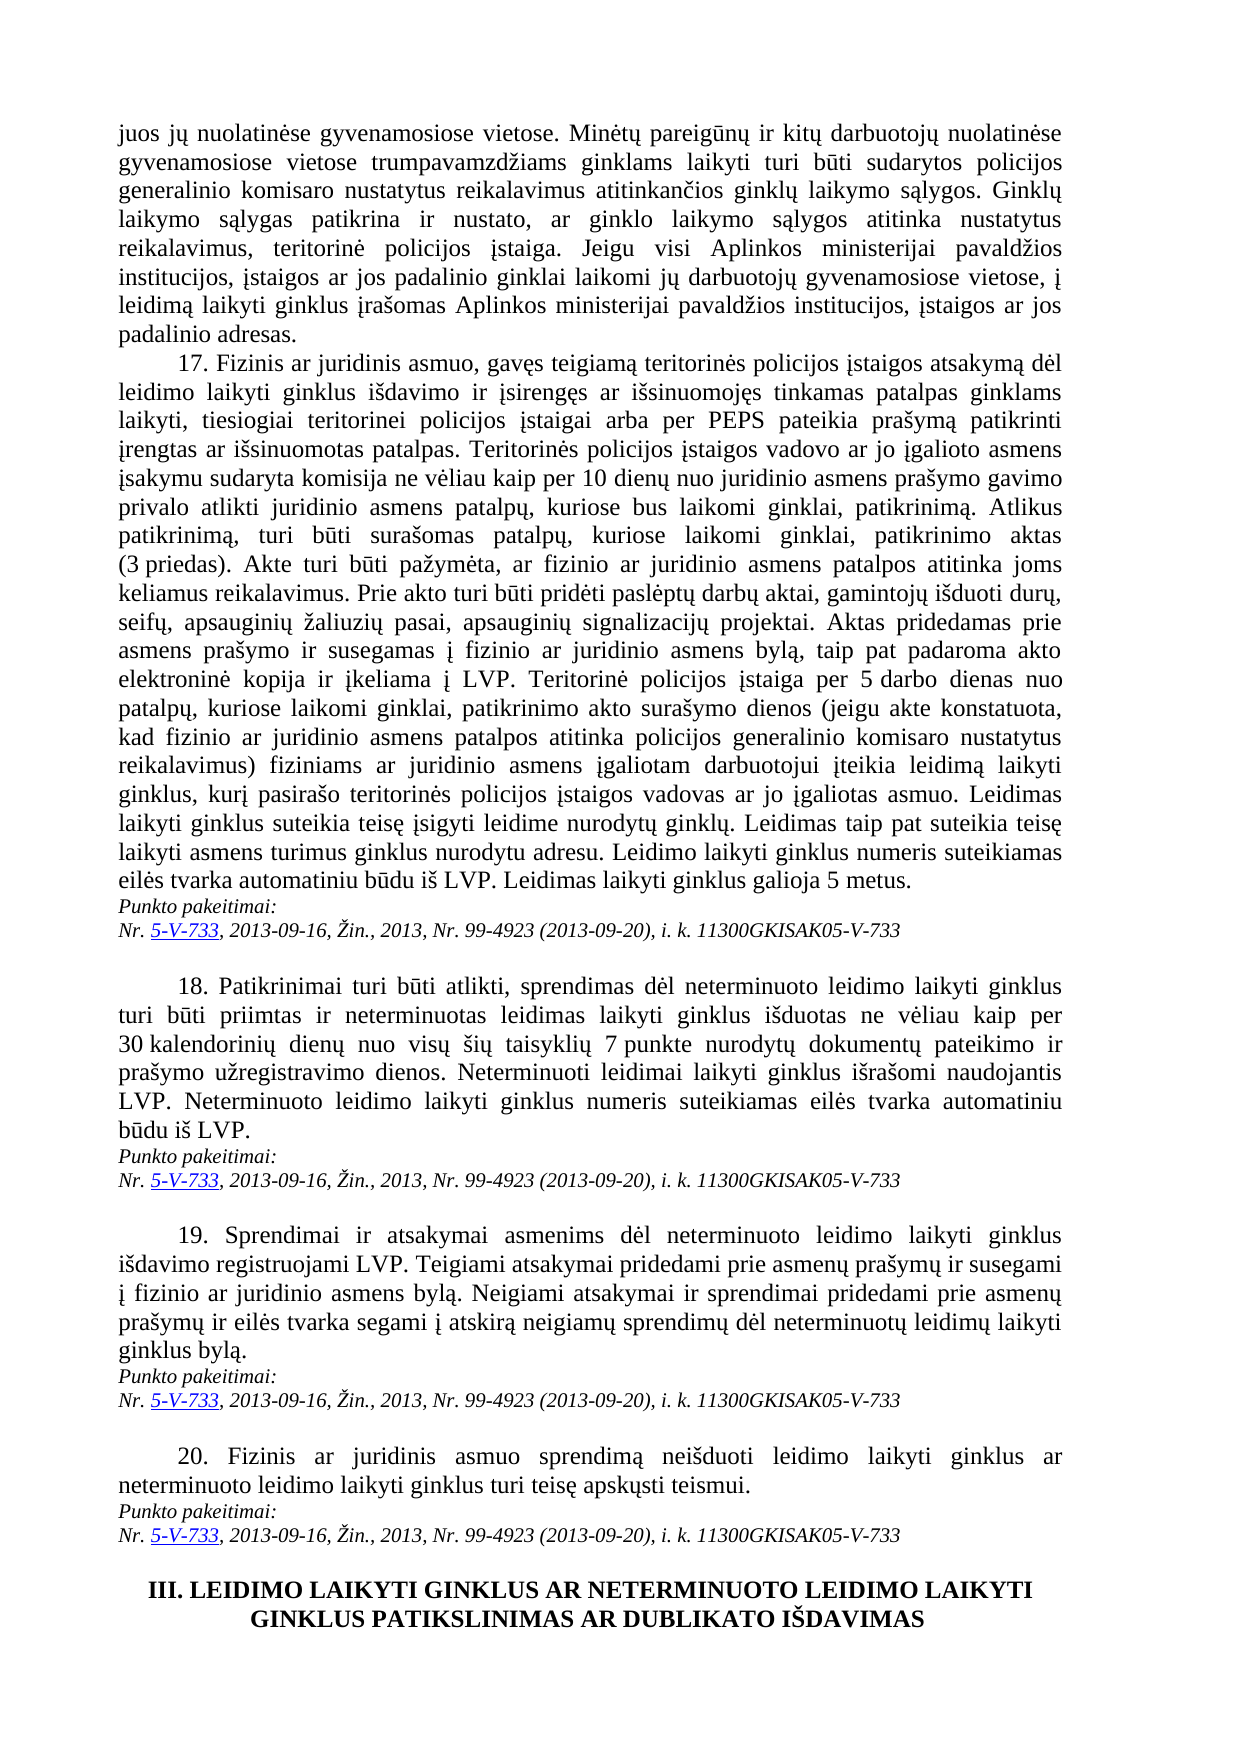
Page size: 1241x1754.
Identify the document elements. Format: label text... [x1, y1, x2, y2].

text Punkto pakeitimai: [118, 894, 1063, 918]
text Nr. 5-V-733, 2013-09-16, Žin., 2013, Nr. 99-4923 (2013-09-20), i. k. 11300GKISAK05-V-733 [118, 1168, 1063, 1192]
text 20. Fizinis ar juridinis asmuo sprendimą neišduoti leidimo laikyti ginklus ar neterminuoto leidimo laikyti ginklus turi teisę apskųsti teismui. [118, 1441, 1063, 1499]
text Punkto pakeitimai: [118, 1364, 1063, 1388]
text 19. Sprendimai ir atsakymai asmenims dėl neterminuoto leidimo laikyti ginklus išdavimo registruojami LVP. Teigiami atsakymai pridedami prie asmenų prašymų ir susegami į fizinio ar juridinio asmens bylą. Neigiami atsakymai ir sprendimai pridedami prie asmenų prašymų ir eilės tvarka segami į atskirą neigiamų sprendimų dėl neterminuotų leidimų laikyti ginklus bylą. [118, 1221, 1063, 1364]
text Punkto pakeitimai: [118, 1144, 1063, 1168]
text juos jų nuolatinėse gyvenamosiose vietose. Minėtų pareigūnų ir kitų darbuotojų nuolatinėse gyvenamosiose vietose trumpavamzdžiams ginklams laikyti turi būti sudarytos policijos generalinio komisaro nustatytus reikalavimus atitinkančios ginklų laikymo sąlygos. Ginklų laikymo sąlygas patikrina ir nustato, ar ginklo laikymo sąlygos atitinka nustatytus reikalavimus, teritorinė policijos įstaiga. Jeigu visi Aplinkos ministerijai pavaldžios institucijos, įstaigos ar jos padalinio ginklai laikomi jų darbuotojų gyvenamosiose vietose, į leidimą laikyti ginklus įrašomas Aplinkos ministerijai pavaldžios institucijos, įstaigos ar jos padalinio adresas. [118, 118, 1063, 348]
text Nr. 5-V-733, 2013-09-16, Žin., 2013, Nr. 99-4923 (2013-09-20), i. k. 11300GKISAK05-V-733 [118, 1388, 1063, 1412]
text 18. Patikrinimai turi būti atlikti, sprendimas dėl neterminuoto leidimo laikyti ginklus turi būti priimtas ir neterminuotas leidimas laikyti ginklus išduotas ne vėliau kaip per 30 kalendorinių dienų nuo visų šių taisyklių 7 punkte nurodytų dokumentų pateikimo ir prašymo užregistravimo dienos. Neterminuoti leidimai laikyti ginklus išrašomi naudojantis LVP. Neterminuoto leidimo laikyti ginklus numeris suteikiamas eilės tvarka automatiniu būdu iš LVP. [118, 971, 1063, 1144]
text Punkto pakeitimai: [118, 1499, 1063, 1523]
text 17. Fizinis ar juridinis asmuo, gavęs teigiamą teritorinės policijos įstaigos atsakymą dėl leidimo laikyti ginklus išdavimo ir įsirengęs ar išsinuomojęs tinkamas patalpas ginklams laikyti, tiesiogiai teritorinei policijos įstaigai arba per PEPS pateikia prašymą patikrinti įrengtas ar išsinuomotas patalpas. Teritorinės policijos įstaigos vadovo ar jo įgalioto asmens įsakymu sudaryta komisija ne vėliau kaip per 10 dienų nuo juridinio asmens prašymo gavimo privalo atlikti juridinio asmens patalpų, kuriose bus laikomi ginklai, patikrinimą. Atlikus patikrinimą, turi būti surašomas patalpų, kuriose laikomi ginklai, patikrinimo aktas (3 priedas). Akte turi būti pažymėta, ar fizinio ar juridinio asmens patalpos atitinka joms keliamus reikalavimus. Prie akto turi būti pridėti paslėptų darbų aktai, gamintojų išduoti durų, seifų, apsauginių žaliuzių pasai, apsauginių signalizacijų projektai. Aktas pridedamas prie asmens prašymo ir susegamas į fizinio ar juridinio asmens bylą, taip pat padaroma akto elektroninė kopija ir įkeliama į LVP. Teritorinė policijos įstaiga per 5 darbo dienas nuo patalpų, kuriose laikomi ginklai, patikrinimo akto surašymo dienos (jeigu akte konstatuota, kad fizinio ar juridinio asmens patalpos atitinka policijos generalinio komisaro nustatytus reikalavimus) fiziniams ar juridinio asmens įgaliotam darbuotojui įteikia leidimą laikyti ginklus, kurį pasirašo teritorinės policijos įstaigos vadovas ar jo įgaliotas asmuo. Leidimas laikyti ginklus suteikia teisę įsigyti leidime nurodytų ginklų. Leidimas taip pat suteikia teisę laikyti asmens turimus ginklus nurodytu adresu. Leidimo laikyti ginklus numeris suteikiamas eilės tvarka automatiniu būdu iš LVP. Leidimas laikyti ginklus galioja 5 metus. [118, 348, 1063, 894]
text III. LEIDIMO LAIKYTI GINKLUS AR NETERMINUOTO LEIDIMO LAIKYTI GINKLUS PATIKSLINIMAS AR DUBLIKATO IŠDAVIMAS [118, 1576, 1063, 1633]
text Nr. 5-V-733, 2013-09-16, Žin., 2013, Nr. 99-4923 (2013-09-20), i. k. 11300GKISAK05-V-733 [118, 918, 1063, 942]
text Nr. 5-V-733, 2013-09-16, Žin., 2013, Nr. 99-4923 (2013-09-20), i. k. 11300GKISAK05-V-733 [118, 1523, 1063, 1547]
